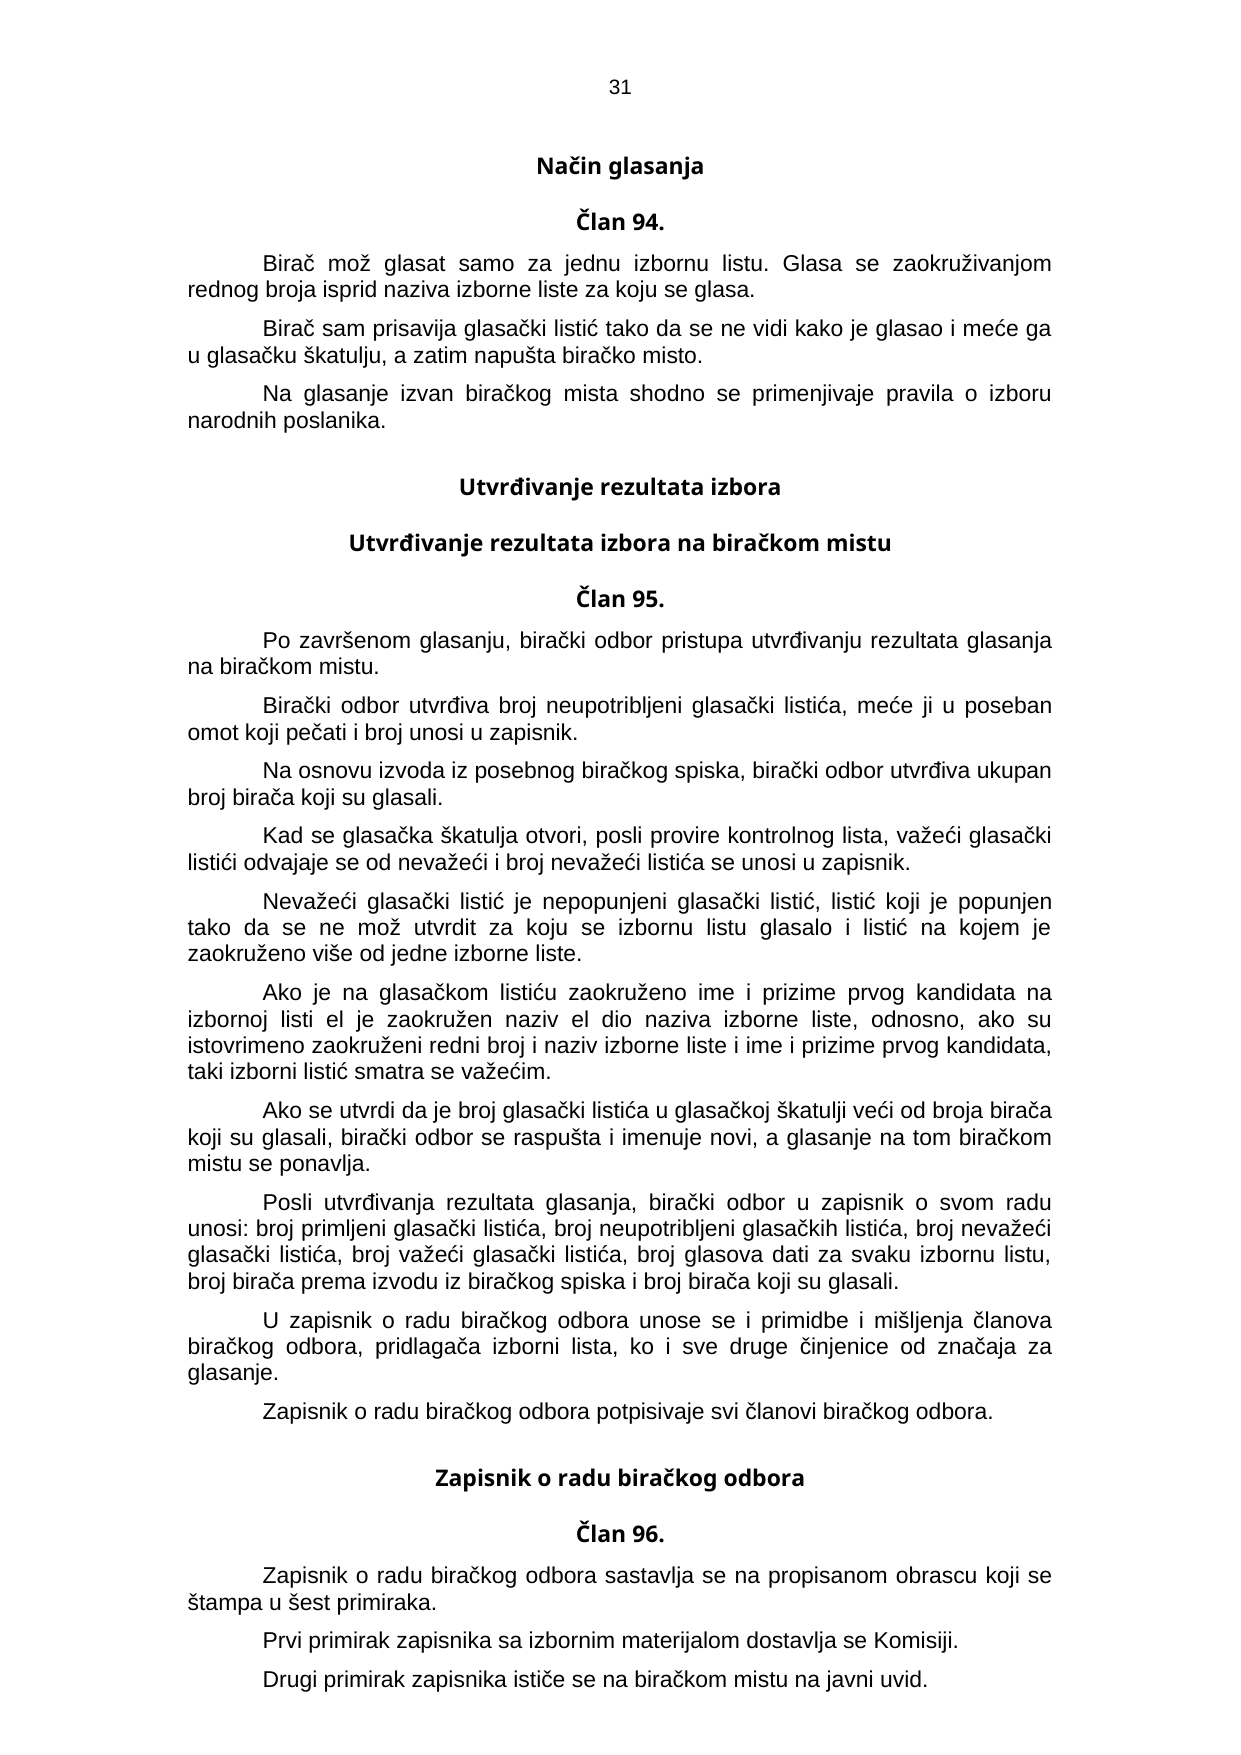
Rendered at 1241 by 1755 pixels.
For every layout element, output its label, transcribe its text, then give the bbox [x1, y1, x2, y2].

text Po završenom glasanju, birački odbor pristupa utvrđivanju rezultata glasanja na biračkom mistu. [187, 627, 1053, 679]
text Ako je na glasačkom listiću zaokruženo ime i prizime prvog kandidata na izbornoj listi el je zaokružen naziv el dio naziva izborne liste, odnosno, ako su istovrimeno zaokruženi redni broj i naziv izborne liste i ime i prizime prvog kandidata, taki izborni listić smatra se važećim. [187, 979, 1053, 1085]
text Drugi primirak zapisnika ističe se na biračkom mistu na javni uvid. [187, 1666, 1053, 1692]
text Način glasanja [262, 150, 978, 181]
text Član 96. [262, 1518, 978, 1549]
text Kad se glasačka škatulja otvori, posli provire kontrolnog lista, važeći glasački listići odvajaje se od nevažeći i broj nevažeći listića se unosi u zapisnik. [187, 822, 1053, 875]
text Posli utvrđivanja rezultata glasanja, birački odbor u zapisnik o svom radu unosi: broj primljeni glasački listića, broj neupotribljeni glasačkih listića, broj nevažeći glasački listića, broj važeći glasački listića, broj glasova dati za svaku izbornu listu, broj birača prema izvodu iz biračkog spiska i broj birača koji su glasali. [187, 1189, 1053, 1294]
text Zapisnik o radu biračkog odbora [262, 1462, 978, 1493]
text Na glasanje izvan biračkog mista shodno se primenjivaje pravila o izboru narodnih poslanika. [187, 380, 1053, 433]
text Član 94. [262, 206, 978, 237]
text Na osnovu izvoda iz posebnog biračkog spiska, birački odbor utvrđiva ukupan broj birača koji su glasali. [187, 757, 1053, 810]
text Zapisnik o radu biračkog odbora potpisivaje svi članovi biračkog odbora. [187, 1398, 1053, 1424]
text Član 95. [262, 583, 978, 614]
text Utvrđivanje rezultata izbora na biračkom mistu [262, 527, 978, 558]
text Ako se utvrdi da je broj glasački listića u glasačkoj škatulji veći od broja birača koji su glasali, birački odbor se raspušta i imenuje novi, a glasanje na tom biračkom mistu se ponavlja. [187, 1097, 1053, 1176]
text Zapisnik o radu biračkog odbora sastavlja se na propisanom obrascu koji se štampa u šest primiraka. [187, 1562, 1053, 1615]
text Birač sam prisavija glasački listić tako da se ne vidi kako je glasao i meće ga u glasačku škatulju, a zatim napušta biračko misto. [187, 315, 1053, 368]
text Utvrđivanje rezultata izbora [262, 471, 978, 502]
text U zapisnik o radu biračkog odbora unose se i primidbe i mišljenja članova biračkog odbora, pridlagača izborni lista, ko i sve druge činjenice od značaja za glasanje. [187, 1307, 1053, 1386]
text Birački odbor utvrđiva broj neupotribljeni glasački listića, meće ji u poseban omot koji pečati i broj unosi u zapisnik. [187, 692, 1053, 745]
text Prvi primirak zapisnika sa izbornim materijalom dostavlja se Komisiji. [187, 1627, 1053, 1654]
text Nevažeći glasački listić je nepopunjeni glasački listić, listić koji je popunjen tako da se ne mož utvrdit za koju se izbornu listu glasalo i listić na kojem je zaokruženo više od jedne izborne liste. [187, 888, 1053, 967]
text Birač mož glasat samo za jednu izbornu listu. Glasa se zaokruživanjom rednog broja isprid naziva izborne liste za koju se glasa. [187, 250, 1053, 303]
